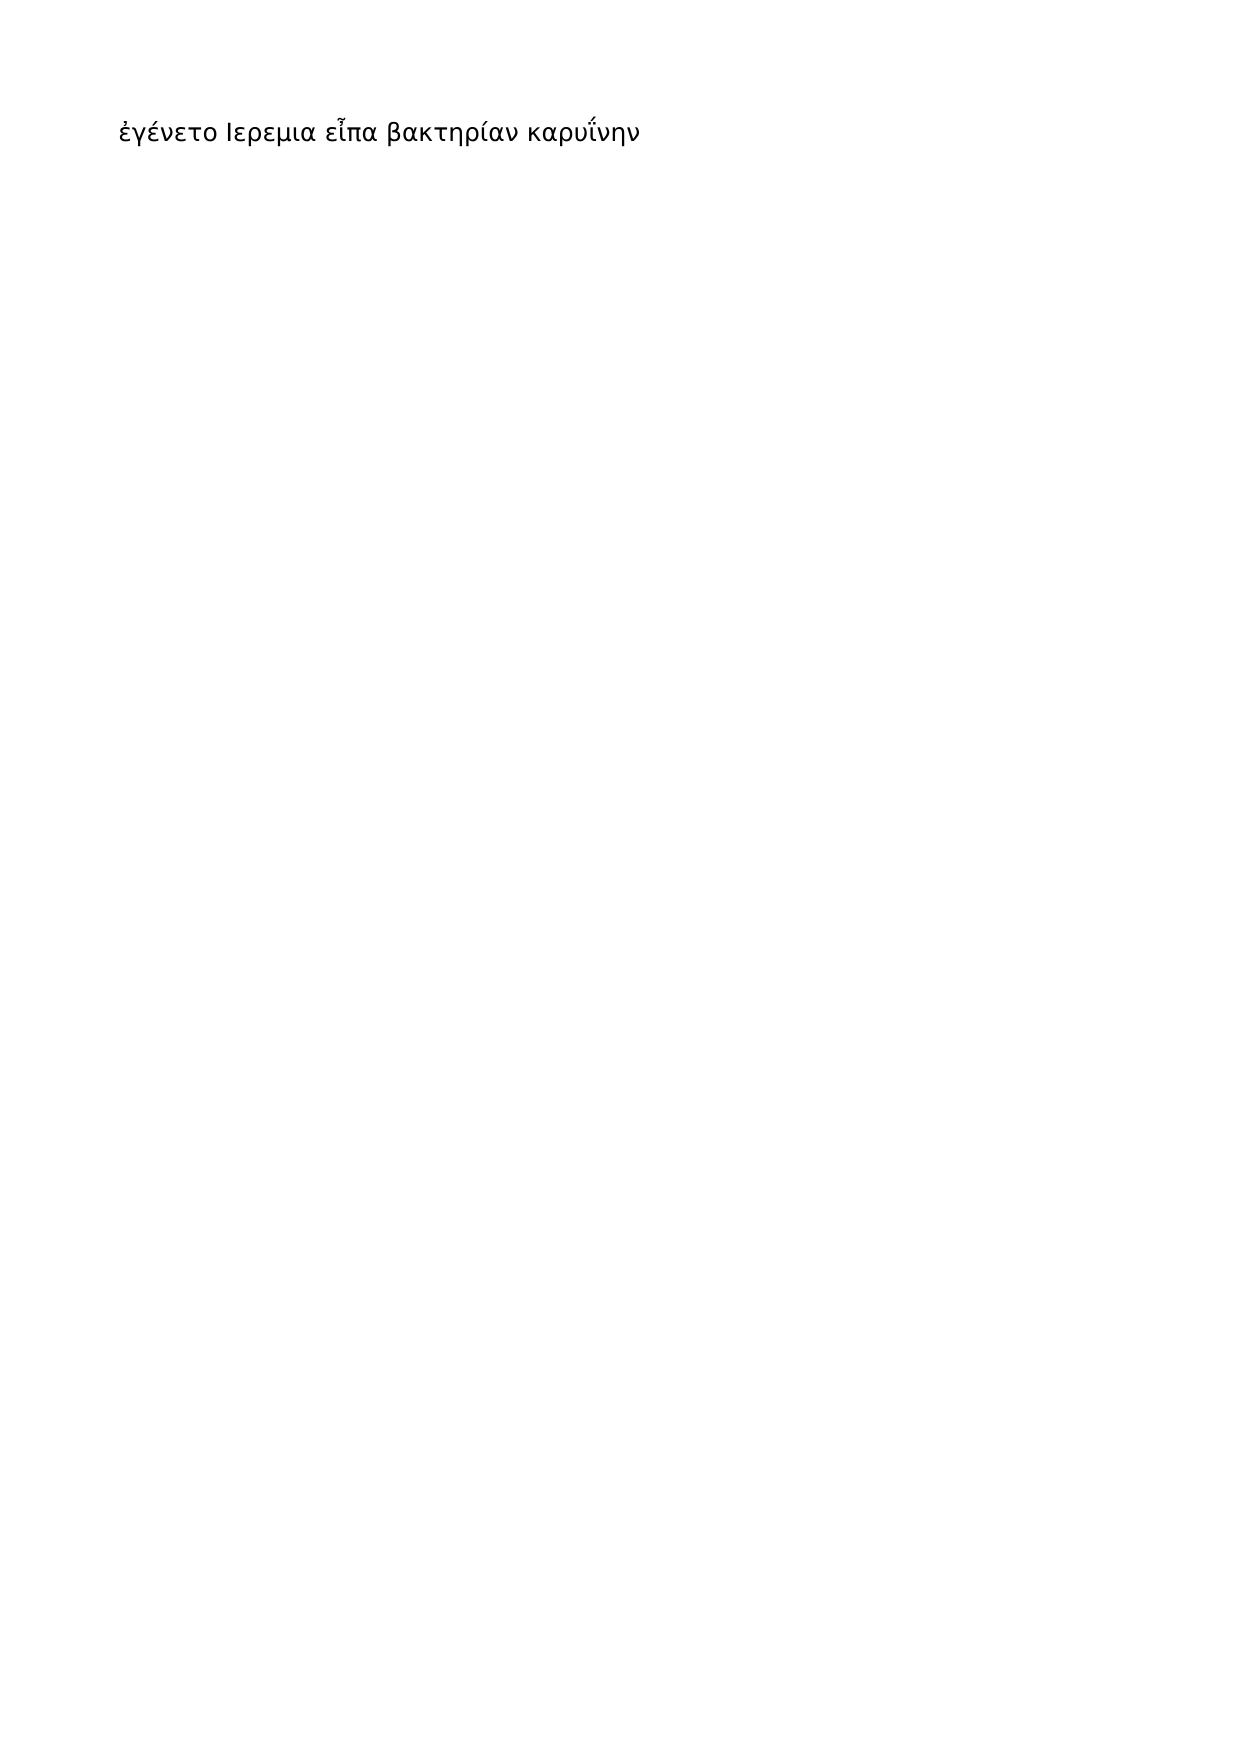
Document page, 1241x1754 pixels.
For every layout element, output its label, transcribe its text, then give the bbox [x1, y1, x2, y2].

text ἐγένετο Ιερεμια εἶπα βακτηρίαν καρυΐνην [118, 118, 1122, 147]
